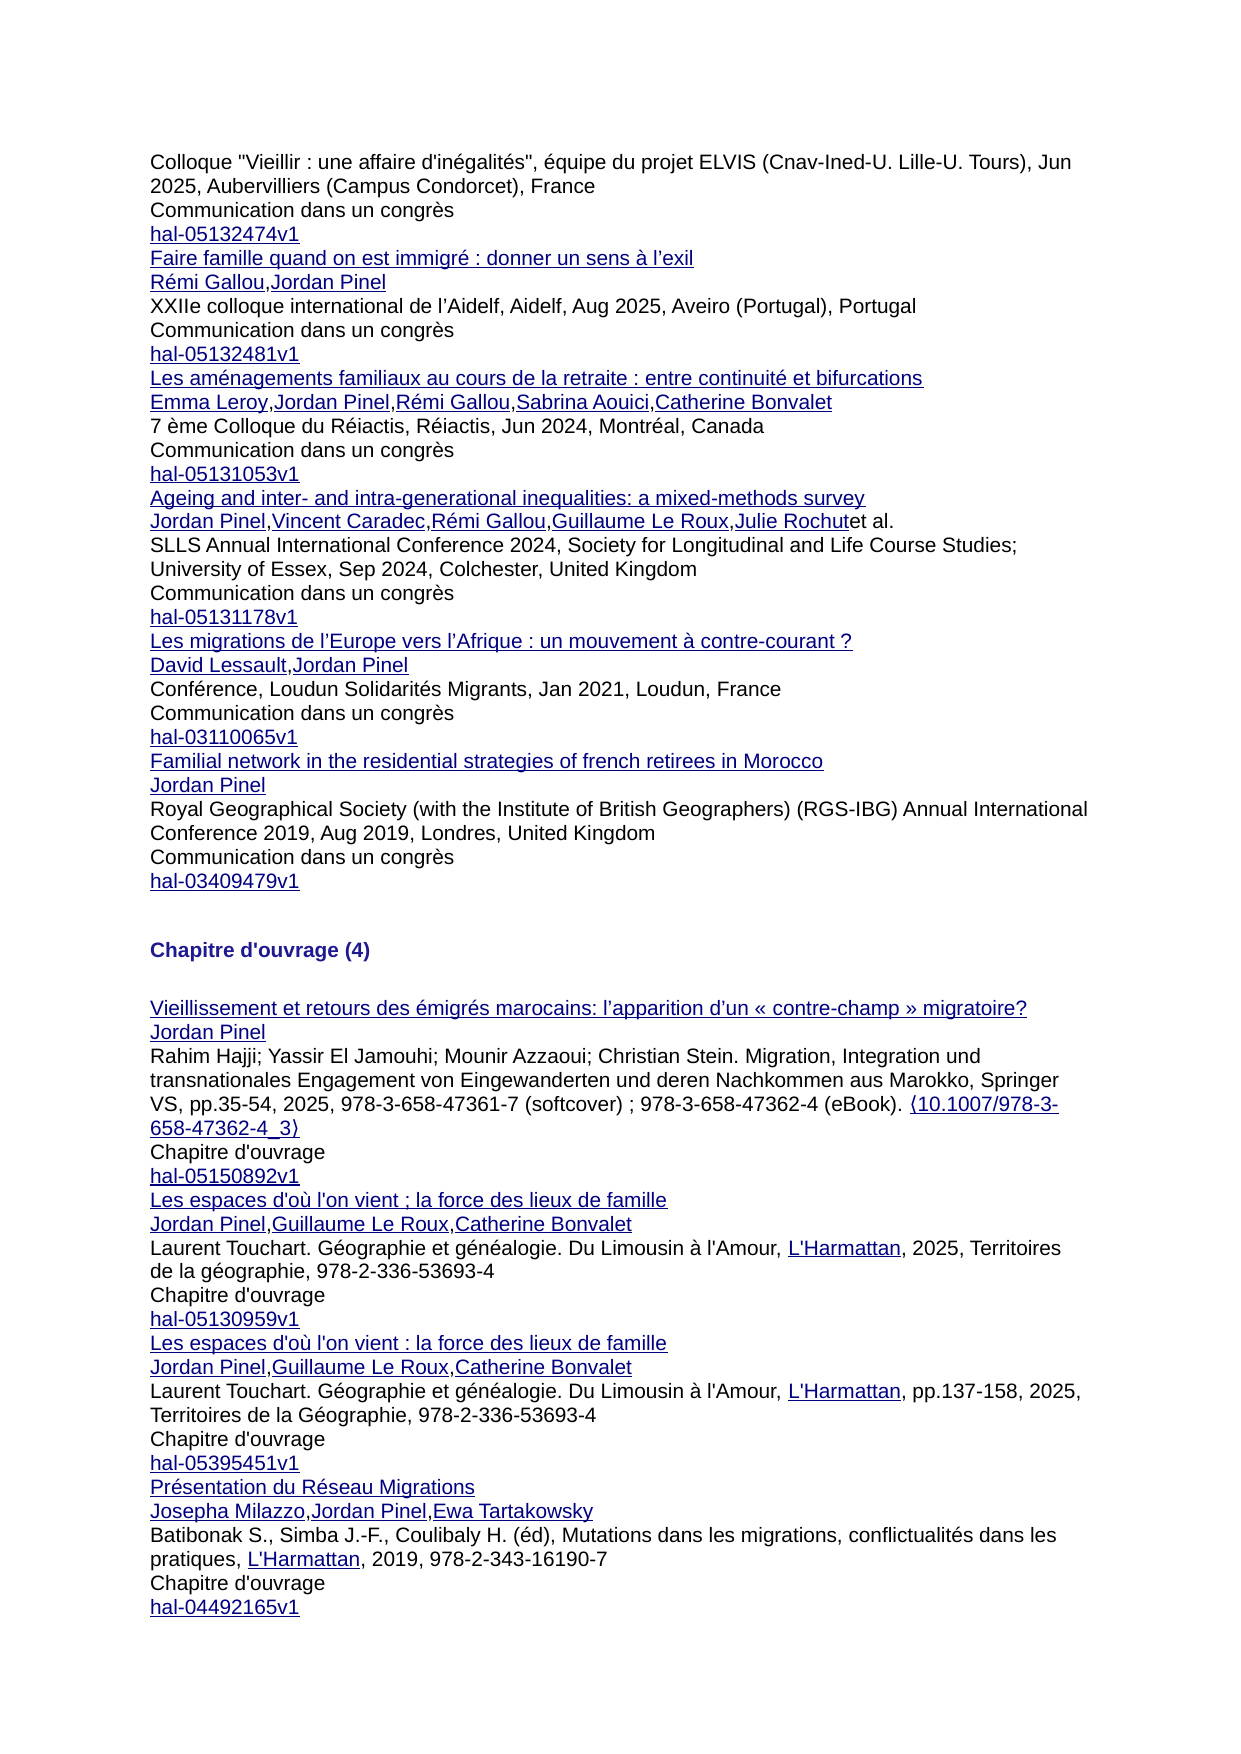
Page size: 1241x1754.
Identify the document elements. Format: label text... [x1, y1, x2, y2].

table_cell Ageing and inter- and intra-generational inequalities: a mixed-methods survey Jordan Pinel,Vincent Caradec,Rémi Gallou,Guillaume Le Roux,Julie Rochutet al. SLLS Annual International Conference 2024, Society for Longitudinal and Life Course Studies; University of Essex, Sep 2024, Colchester, United Kingdom Communication dans un congrès hal-05131178v1 [150, 485, 1090, 629]
table_cell Présentation du Réseau Migrations Josepha Milazzo,Jordan Pinel,Ewa Tartakowsky Batibonak S., Simba J.-F., Coulibaly H. (éd), Mutations dans les migrations, conflictualités dans les pratiques, L'Harmattan, 2019, 978-2-343-16190-7 Chapitre d'ouvrage hal-04492165v1 [150, 1475, 1090, 1619]
subtitle Chapitre d'ouvrage (4) [150, 937, 1090, 961]
table_cell Les espaces d'où l'on vient ; la force des lieux de famille Jordan Pinel,Guillaume Le Roux,Catherine Bonvalet Laurent Touchart. Géographie et généalogie. Du Limousin à l'Amour, L'Harmattan, 2025, Territoires de la géographie, 978-2-336-53693-4 Chapitre d'ouvrage hal-05130959v1 [150, 1188, 1090, 1331]
table_cell Les aménagements familiaux au cours de la retraite : entre continuité et bifurcations Emma Leroy,Jordan Pinel,Rémi Gallou,Sabrina Aouici,Catherine Bonvalet 7 ème Colloque du Réiactis, Réiactis, Jun 2024, Montréal, Canada Communication dans un congrès hal-05131053v1 [150, 366, 1090, 485]
table_cell Les migrations de l’Europe vers l’Afrique : un mouvement à contre-courant ? David Lessault,Jordan Pinel Conférence, Loudun Solidarités Migrants, Jan 2021, Loudun, France Communication dans un congrès hal-03110065v1 [150, 629, 1090, 749]
table_cell Familial network in the residential strategies of french retirees in Morocco Jordan Pinel Royal Geographical Society (with the Institute of British Geographers) (RGS-IBG) Annual International Conference 2019, Aug 2019, Londres, United Kingdom Communication dans un congrès hal-03409479v1 [150, 749, 1090, 893]
table_cell Colloque "Vieillir : une affaire d'inégalités", équipe du projet ELVIS (Cnav-Ined-U. Lille-U. Tours), Jun 2025, Aubervilliers (Campus Condorcet), France Communication dans un congrès hal-05132474v1 [150, 150, 1090, 246]
table_header Vieillissement et retours des émigrés marocains: l’apparition d’un « contre-champ » migratoire? Jordan Pinel Rahim Hajji; Yassir El Jamouhi; Mounir Azzaoui; Christian Stein. Migration, Integration und transnationales Engagement von Eingewanderten und deren Nachkommen aus Marokko, Springer VS, pp.35-54, 2025, 978-3-658-47361-7 (softcover) ; 978-3-658-47362-4 (eBook). ⟨10.1007/978-3-658-47362-4_3⟩ Chapitre d'ouvrage hal-05150892v1 [150, 996, 1090, 1187]
table_cell Faire famille quand on est immigré : donner un sens à l’exil Rémi Gallou,Jordan Pinel XXIIe colloque international de l’Aidelf, Aidelf, Aug 2025, Aveiro (Portugal), Portugal Communication dans un congrès hal-05132481v1 [150, 246, 1090, 366]
table_cell Les espaces d'où l'on vient : la force des lieux de famille Jordan Pinel,Guillaume Le Roux,Catherine Bonvalet Laurent Touchart. Géographie et généalogie. Du Limousin à l'Amour, L'Harmattan, pp.137-158, 2025, Territoires de la Géographie, 978-2-336-53693-4 Chapitre d'ouvrage hal-05395451v1 [150, 1331, 1090, 1475]
